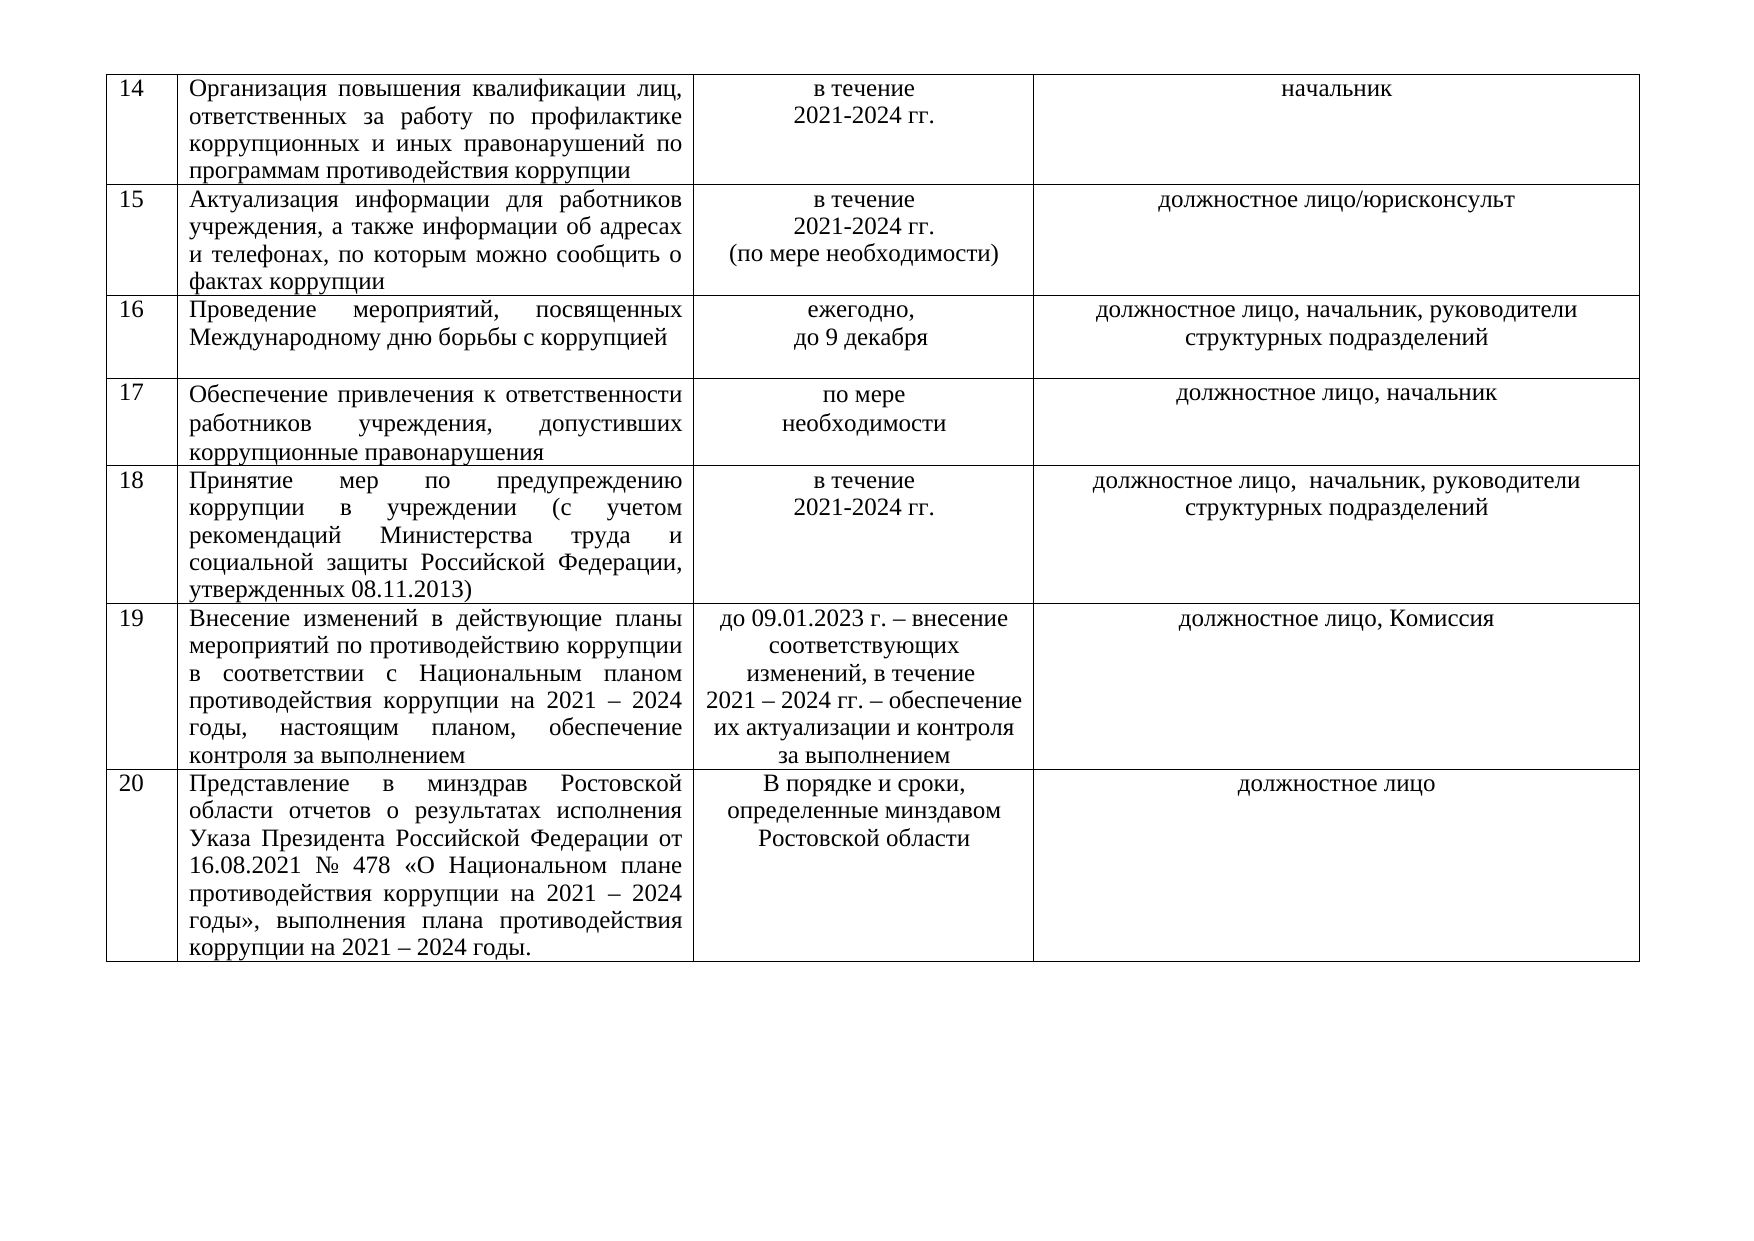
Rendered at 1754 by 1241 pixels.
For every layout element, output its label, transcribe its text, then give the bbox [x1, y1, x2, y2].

table_cell В порядке и сроки, определенные минздавом Ростовской области [694, 770, 1033, 961]
table_cell Организация повышения квалификации лиц, ответственных за работу по профилактике коррупционных и иных правонарушений по программам противодействия коррупции [178, 75, 693, 184]
table_cell должностное лицо, начальник, руководители структурных подразделений [1034, 296, 1639, 378]
table_cell Актуализация информации для работников учреждения, а также информации об адресах и телефонах, по которым можно сообщить о фактах коррупции [178, 185, 693, 295]
table_cell должностное лицо, Комиссия [1034, 604, 1639, 768]
table_cell 16 [107, 296, 177, 378]
table_cell в течение 2021-2024 гг. [694, 466, 1033, 603]
table_cell 17 [107, 379, 177, 465]
table_cell начальник [1034, 75, 1639, 184]
table_cell Представление в минздрав Ростовской области отчетов о результатах исполнения Указа Президента Российской Федерации от 16.08.2021 № 478 «О Национальном плане противодействия коррупции на 2021 – 2024 годы», выполнения плана противодействия коррупции на 2021 – 2024 годы. [178, 770, 693, 961]
table_cell в течение 2021-2024 гг. (по мере необходимости) [694, 185, 1033, 295]
table_cell Проведение мероприятий, посвященных Международному дню борьбы с коррупцией [178, 296, 693, 378]
table_cell 19 [107, 604, 177, 768]
table_cell Обеспечение привлечения к ответственности работников учреждения, допустивших коррупционные правонарушения [178, 379, 693, 465]
table_cell до 09.01.2023 г. – внесение соответствующих изменений, в течение 2021 – 2024 гг. – обеспечение их актуализации и контроля за выполнением [694, 604, 1033, 768]
table_cell 20 [107, 770, 177, 961]
table_cell по мере необходимости [694, 379, 1033, 465]
table_cell должностное лицо [1034, 770, 1639, 961]
table_cell 18 [107, 466, 177, 603]
table_cell 14 [107, 75, 177, 184]
table_cell должностное лицо, начальник, руководители структурных подразделений [1034, 466, 1639, 603]
table_cell 15 [107, 185, 177, 295]
table_cell Принятие мер по предупреждению коррупции в учреждении (с учетом рекомендаций Министерства труда и социальной защиты Российской Федерации, утвержденных 08.11.2013) [178, 466, 693, 603]
table_cell должностное лицо, начальник [1034, 379, 1639, 465]
table_cell Внесение изменений в действующие планы мероприятий по противодействию коррупции в соответствии с Национальным планом противодействия коррупции на 2021 – 2024 годы, настоящим планом, обеспечение контроля за выполнением [178, 604, 693, 768]
table_cell в течение 2021-2024 гг. [694, 75, 1033, 184]
table_cell должностное лицо/юрисконсульт [1034, 185, 1639, 295]
table_cell ежегодно, до 9 декабря [694, 296, 1033, 378]
